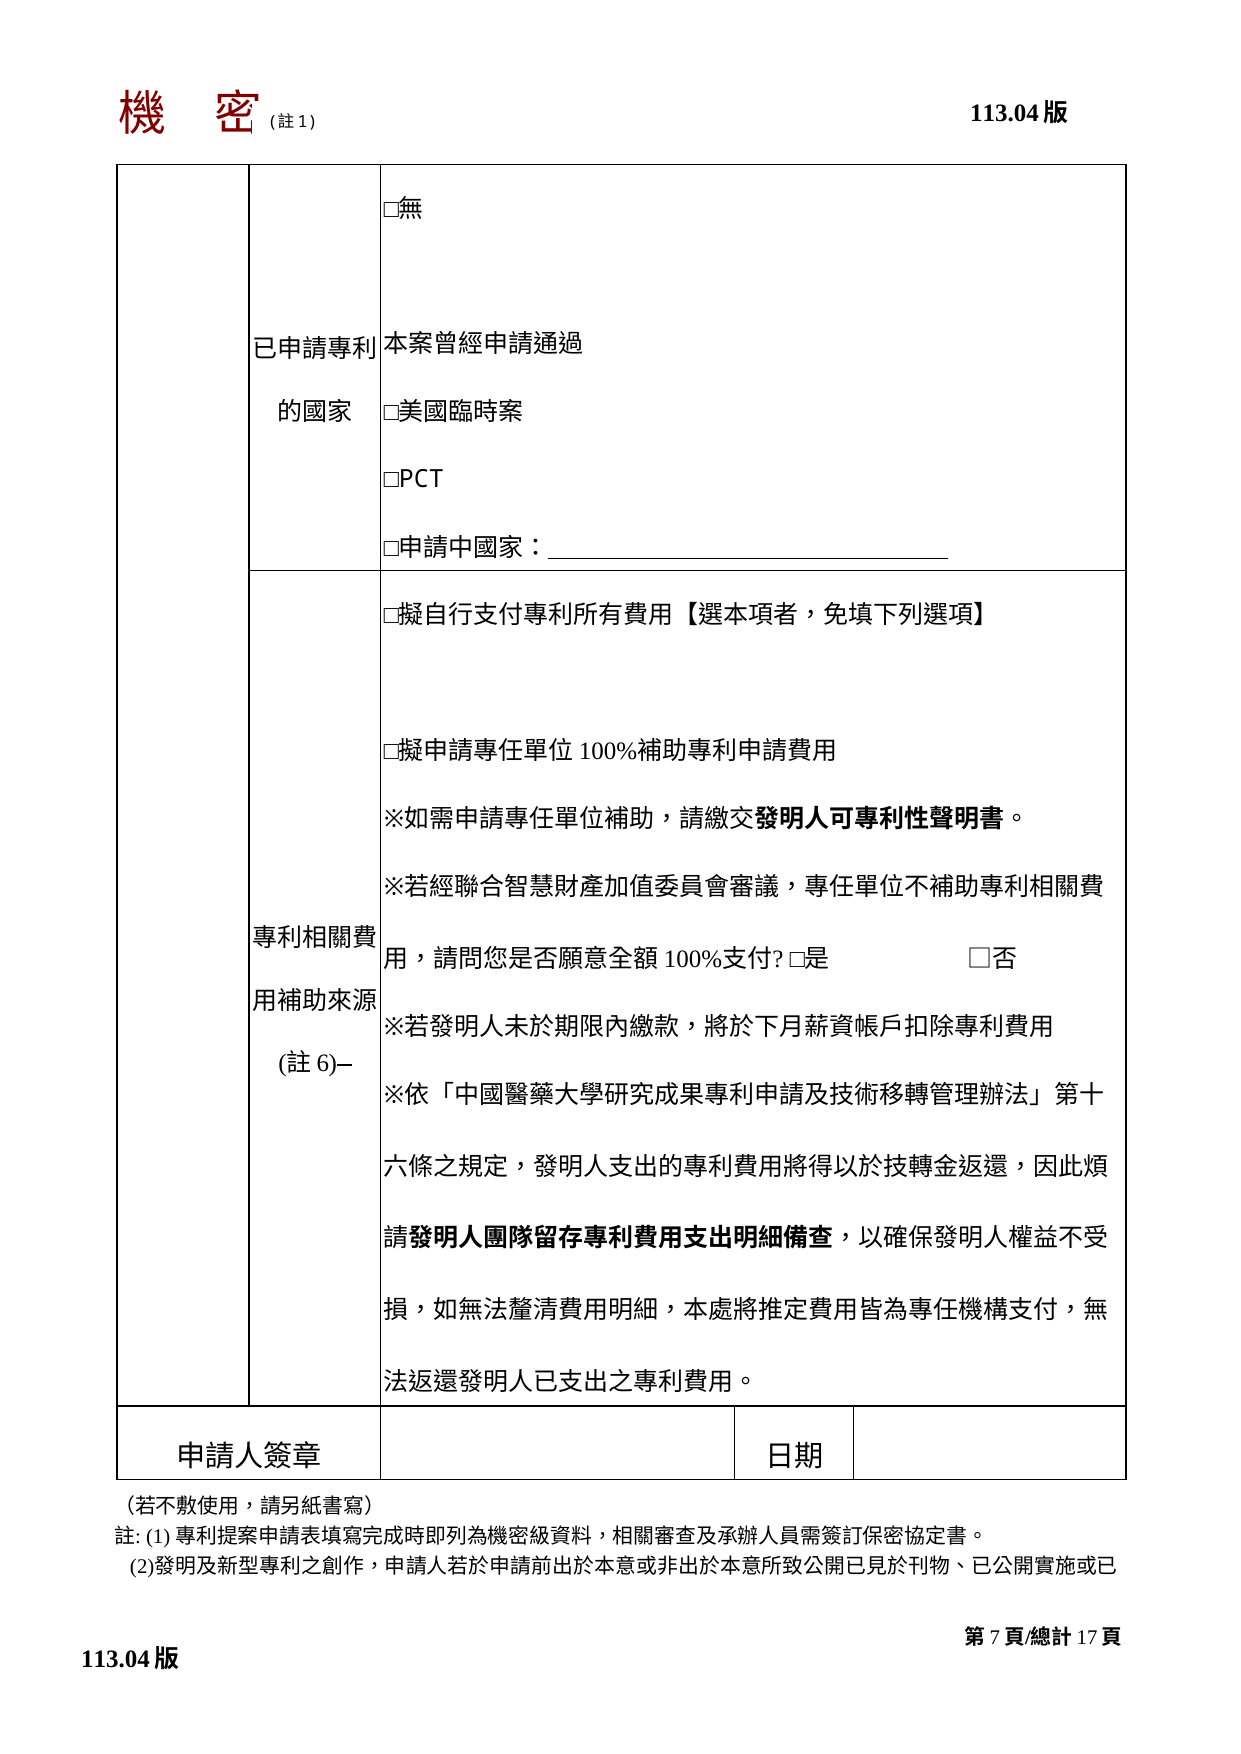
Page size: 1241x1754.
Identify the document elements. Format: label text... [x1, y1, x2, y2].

table_cell [854, 1407, 1125, 1479]
text (2)發明及新型專利之創作，申請人若於申請前出於本意或非出於本意所致公開已見於刊物、已公開實施或已 [114, 1550, 1122, 1580]
text 註: (1) 專利提案申請表填寫完成時即列為機密級資料，相關審查及承辦人員需簽訂保密協定書。 [114, 1519, 1122, 1550]
table_cell [118, 165, 248, 1405]
table_cell [381, 1407, 734, 1479]
text （若不敷使用，請另紙書寫） [114, 1489, 1122, 1519]
table_cell 日期 [735, 1407, 853, 1479]
table_cell □擬自行支付專利所有費用【選本項者，免填下列選項】 □擬申請專任單位100%補助專利申請費用 ※如需申請專任單位補助，請繳交發明人可專利性聲明書。 ※若經聯合智慧財產加值委員會審議，專任單位不補助專利相關費用，請問您是否願意全額100%支付? □是 □否 ※若發明人未於期限內繳款，將於下月薪資帳戶扣除專利費用 ※依「中國醫藥大學研究成果專利申請及技術移轉管理辦法」第十六條之規定，發明人支出的專利費用將得以於技轉金返還，因此煩請發明人團隊留存專利費用支出明細備查，以確保發明人權益不受損，如無法釐清費用明細，本處將推定費用皆為專任機構支付，無法返還發明人已支出之專利費用。 [381, 571, 1125, 1405]
table_cell 已申請專利的國家 [250, 165, 380, 570]
table_cell □無 本案曾經申請通過 □美國臨時案 □PCT □申請中國家：＿＿＿＿＿＿＿＿＿＿＿＿＿＿＿＿ [381, 165, 1125, 570]
table_cell 專利相關費用補助來源(註6) [250, 571, 380, 1405]
table_cell 申請人簽章 [118, 1407, 380, 1479]
